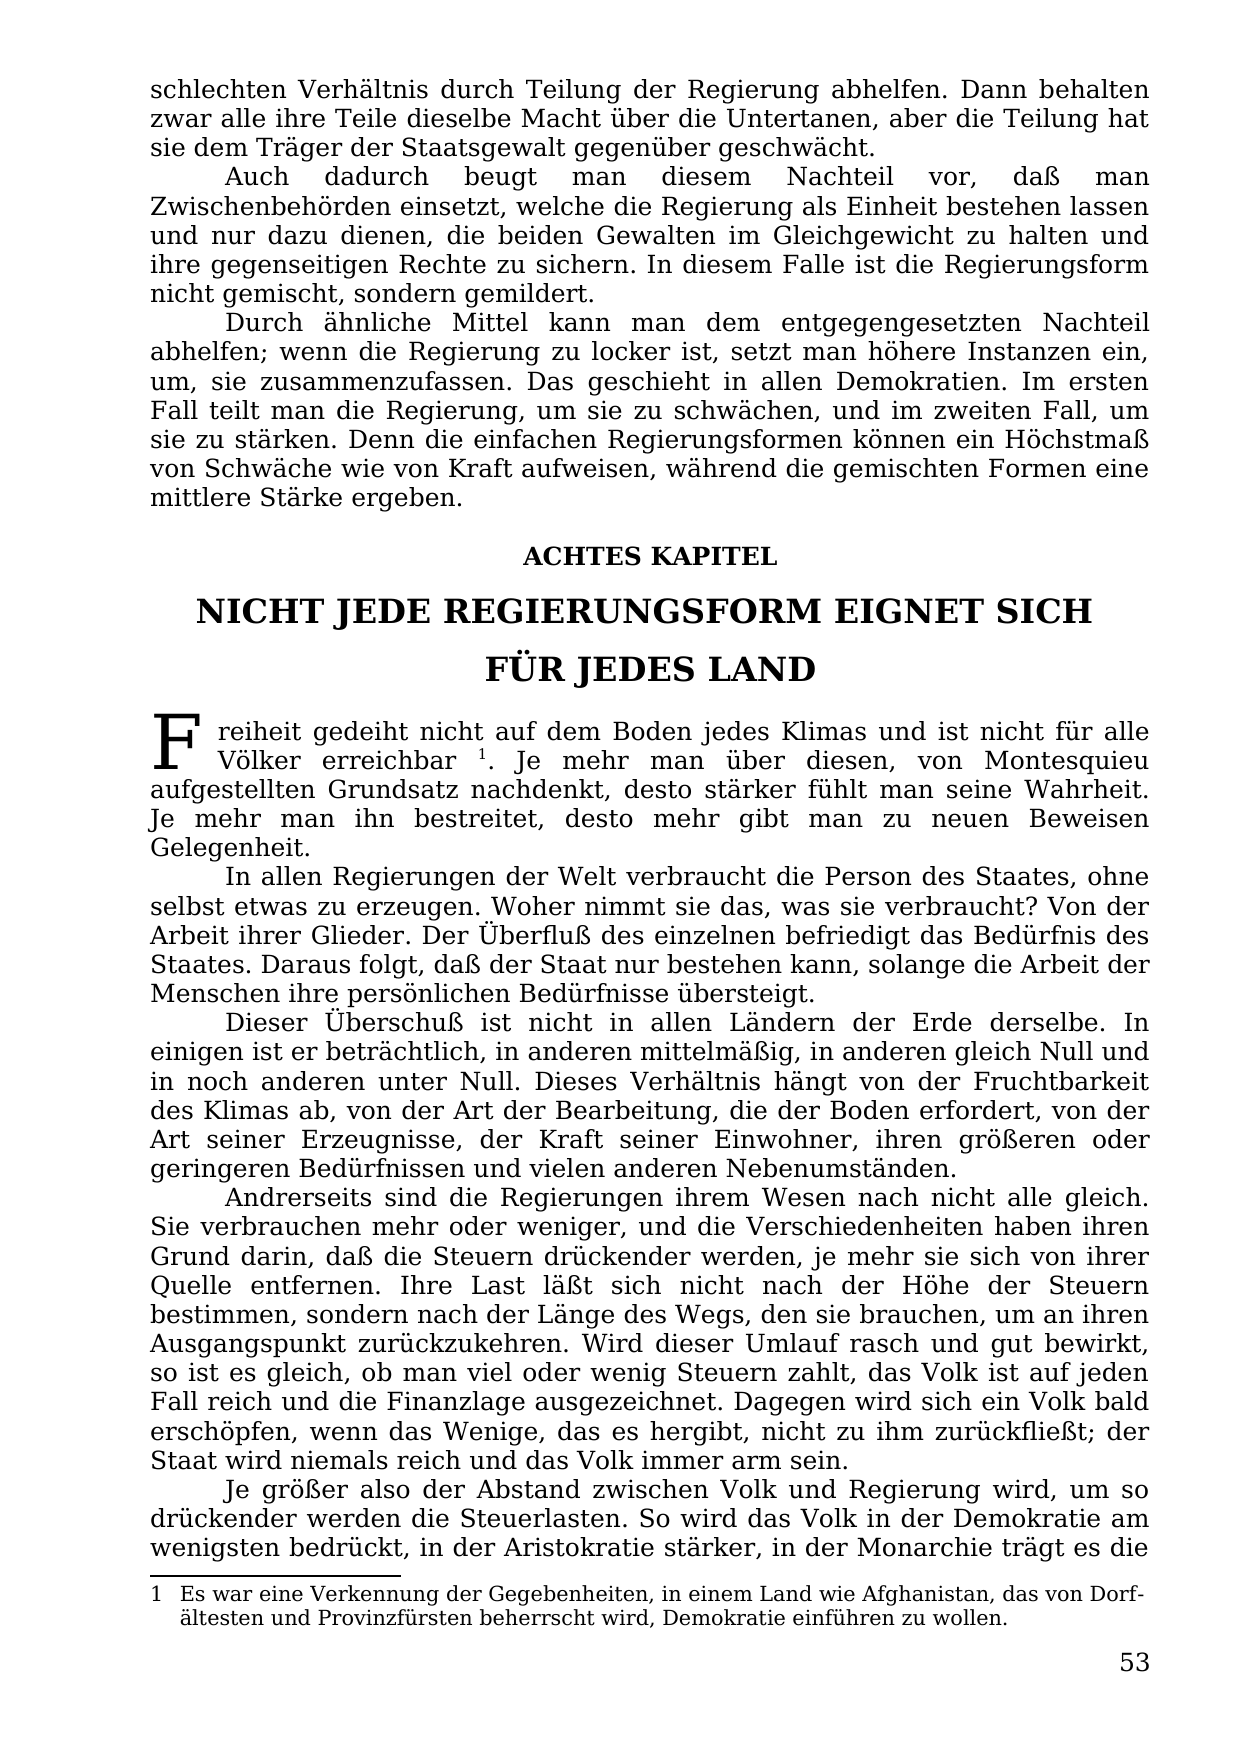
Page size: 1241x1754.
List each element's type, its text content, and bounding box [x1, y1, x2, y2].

text schlechten Verhältnis durch Teilung der Regierung abhelfen. Dann behalten zwar alle ihre Teile dieselbe Macht über die Untertanen, aber die Teilung hat sie dem Träger der Staatsgewalt gegenüber geschwächt. [150, 75, 1151, 162]
text Es war eine Verkennung der Gegebenheiten, in einem Land wie Afghanistan, das von Dorf­ältesten und Provinzfürsten beherrscht wird, Demokratie einführen zu wollen. [150, 1582, 1151, 1631]
text Dieser Überschuß ist nicht in allen Ländern der Erde derselbe. In einigen ist er beträchtlich, in anderen mittelmäßig, in anderen gleich Null und in noch anderen unter Null. Dieses Verhältnis hängt von der Fruchtbarkeit des Klimas ab, von der Art der Bearbeitung, die der Boden erfordert, von der Art seiner Erzeugnisse, der Kraft seiner Einwohner, ihren größeren oder geringeren Bedürfnissen und vielen anderen Nebenumständen. [150, 1008, 1151, 1183]
text Je größer also der Abstand zwischen Volk und Regierung wird, um so drückender werden die Steuerlasten. So wird das Volk in der Demokratie am wenigsten bedrückt, in der Aristokratie stärker, in der Monarchie trägt es die [150, 1475, 1151, 1562]
text NICHT JEDE REGIERUNGSFORM EIGNET SICH FÜR JEDES LAND [150, 571, 1151, 689]
text Andrerseits sind die Regierungen ihrem Wesen nach nicht alle gleich. Sie verbrauchen mehr oder weniger, und die Verschiedenheiten haben ihren Grund darin, daß die Steuern drückender werden, je mehr sie sich von ihrer Quelle entfernen. Ihre Last läßt sich nicht nach der Höhe der Steuern bestimmen, sondern nach der Länge des Wegs, den sie brauchen, um an ihren Ausgangspunkt zurückzukehren. Wird dieser Umlauf rasch und gut bewirkt, so ist es gleich, ob man viel oder wenig Steuern zahlt, das Volk ist auf jeden Fall reich und die Finanzlage ausgezeichnet. Dagegen wird sich ein Volk bald erschöpfen, wenn das Wenige, das es hergibt, nicht zu ihm zurückfließt; der Staat wird niemals reich und das Volk immer arm sein. [150, 1183, 1151, 1475]
text Durch ähnliche Mittel kann man dem entgegengesetzten Nachteil abhelfen; wenn die Regierung zu locker ist, setzt man höhere Instanzen ein, um, sie zusammenzufassen. Das geschieht in allen Demokratien. Im ersten Fall teilt man die Regierung, um sie zu schwächen, und im zweiten Fall, um sie zu stärken. Denn die einfachen Regierungsformen können ein Höchstmaß von Schwäche wie von Kraft aufweisen, während die gemischten Formen eine mittlere Stärke ergeben. [150, 308, 1151, 512]
text In allen Regierungen der Welt verbraucht die Person des Staates, ohne selbst etwas zu erzeugen. Woher nimmt sie das, was sie verbraucht? Von der Arbeit ihrer Glieder. Der Überfluß des einzelnen befriedigt das Bedürfnis des Staates. Daraus folgt, daß der Staat nur bestehen kann, solange die Arbeit der Menschen ihre persönlichen Bedürfnisse übersteigt. [150, 862, 1151, 1008]
text ACHTES KAPITEL [150, 512, 1151, 571]
text Freiheit gedeiht nicht auf dem Boden jedes Klimas und ist nicht für alle Völker erreichbar . Je mehr man über diesen, von Montesquieu aufgestellten Grundsatz nachdenkt, desto stärker fühlt man seine Wahrheit. Je mehr man ihn bestreitet, desto mehr gibt man zu neuen Beweisen Gelegenheit. [150, 714, 1151, 862]
text Auch dadurch beugt man diesem Nachteil vor, daß man Zwischenbehörden einsetzt, welche die Regierung als Einheit bestehen lassen und nur dazu dienen, die beiden Gewalten im Gleichgewicht zu halten und ihre gegenseitigen Rechte zu sichern. In diesem Falle ist die Regierungsform nicht gemischt, sondern gemildert. [150, 162, 1151, 308]
